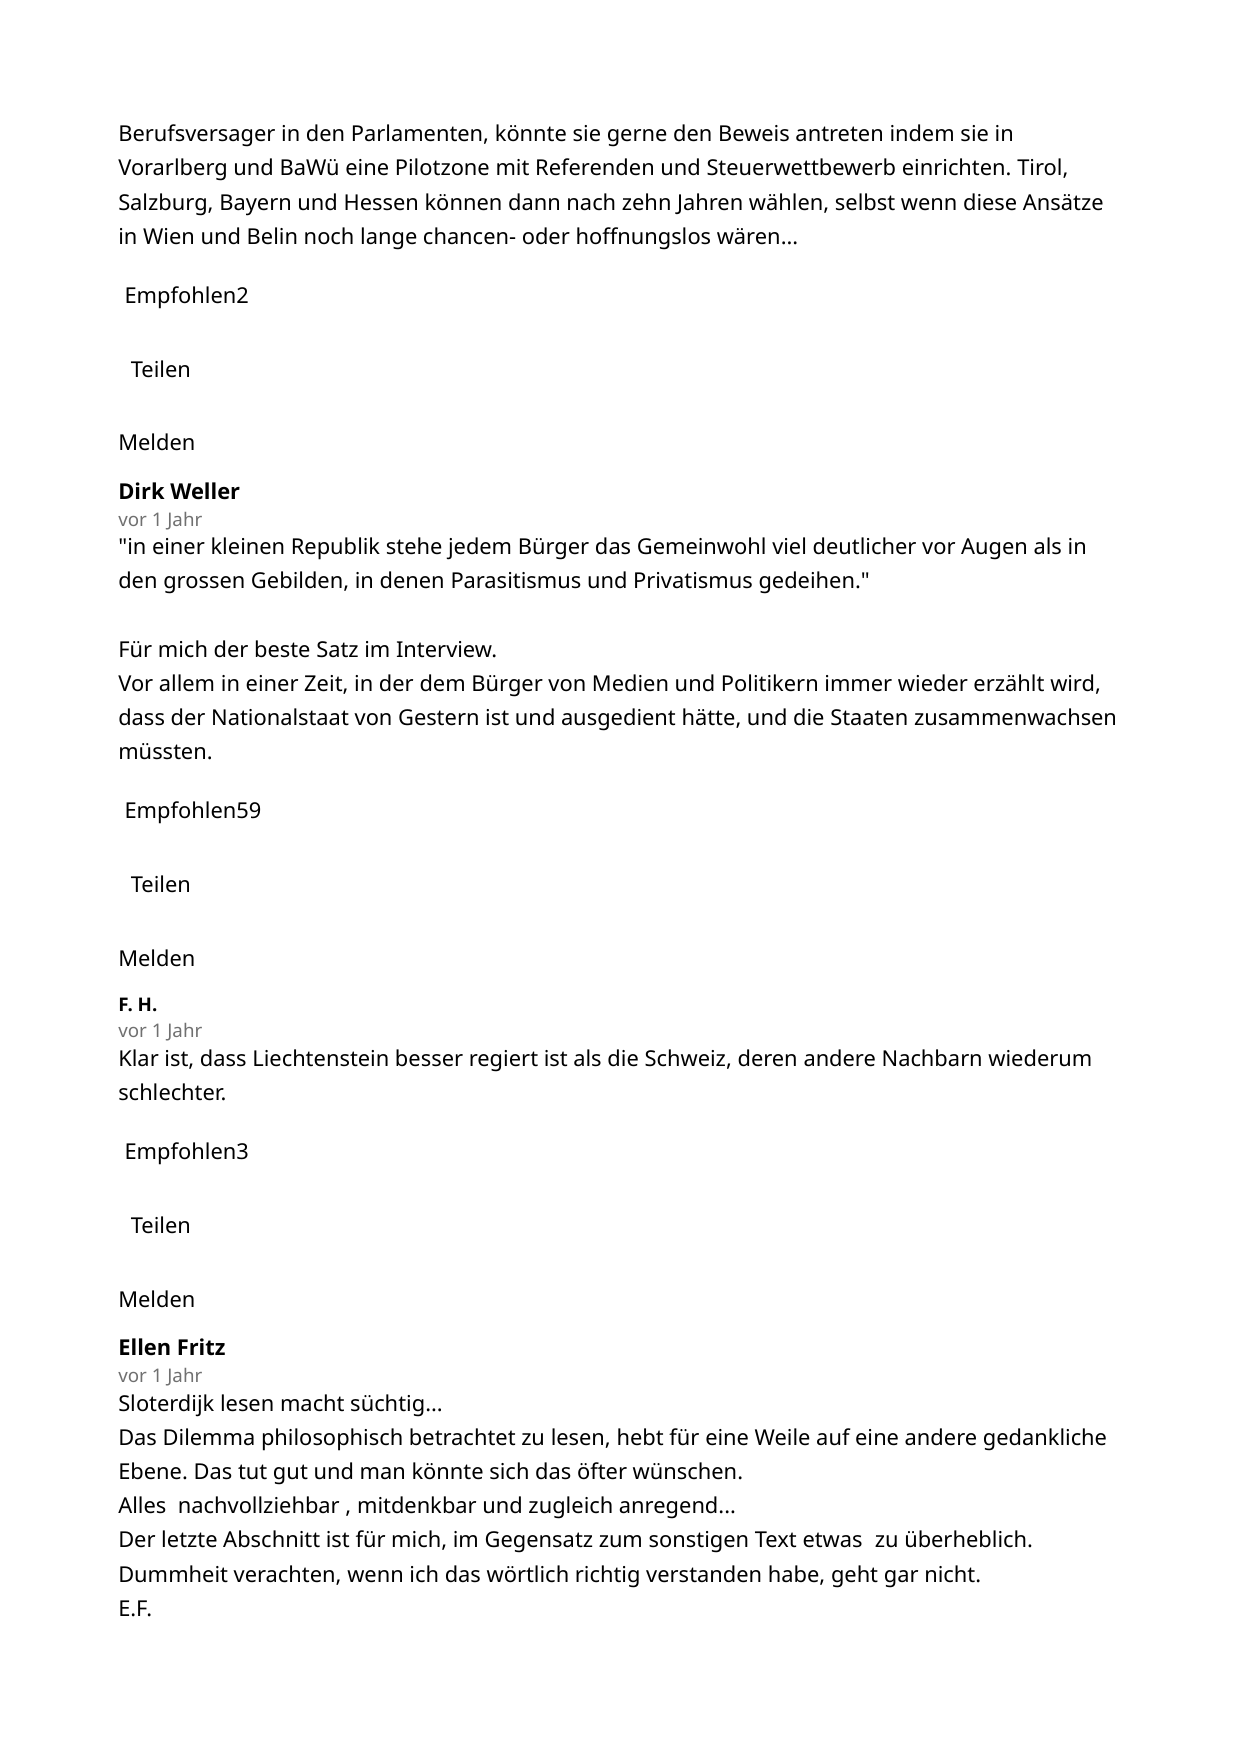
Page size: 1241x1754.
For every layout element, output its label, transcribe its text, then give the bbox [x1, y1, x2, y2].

text Sloterdijk lesen macht süchtig... Das Dilemma philosophisch betrachtet zu lesen, hebt für eine Weile auf eine andere gedankliche Ebene. Das tut gut und man könnte sich das öfter wünschen. Alles nachvollziehbar , mitdenkbar und zugleich anregend... Der letzte Abschnitt ist für mich, im Gegensatz zum sonstigen Text etwas zu überheblich. Dummheit verachten, wenn ich das wörtlich richtig verstanden habe, geht gar nicht. E.F. [118, 1388, 1122, 1622]
text vor 1 Jahr [118, 1362, 1122, 1388]
text Melden [118, 1284, 1122, 1313]
text Teilen [131, 869, 1122, 899]
text Dirk Weller [118, 476, 1109, 506]
text vor 1 Jahr [118, 506, 1122, 531]
text "in einer kleinen Republik stehe jedem Bürger das Gemeinwohl viel deutlicher vor Augen als in den grossen Gebilden, in denen Parasitismus und Privatismus gedeihen." Für mich der beste Satz im Interview. Vor allem in einer Zeit, in der dem Bürger von Medien und Politikern immer wieder erzählt wird, dass der Nationalstaat von Gestern ist und ausgedient hätte, und die Staaten zusammenwachsen müssten. [118, 531, 1122, 766]
text Teilen [131, 1210, 1122, 1240]
text Melden [118, 943, 1122, 973]
text Klar ist, dass Liechtenstein besser regiert ist als die Schweiz, deren andere Nachbarn wiederum schlechter. [118, 1043, 1122, 1107]
text Teilen [131, 353, 1122, 383]
text F. H. [118, 992, 1109, 1017]
text vor 1 Jahr [118, 1017, 1122, 1043]
text Empfohlen3 [124, 1136, 1122, 1166]
text Ellen Fritz [118, 1332, 1109, 1362]
text Melden [118, 427, 1122, 457]
text Empfohlen2 [124, 280, 1122, 309]
text Empfohlen59 [124, 796, 1122, 825]
text Berufsversager in den Parlamenten, könnte sie gerne den Beweis antreten indem sie in Vorarlberg und BaWü eine Pilotzone mit Referenden und Steuerwettbewerb einrichten. Tirol, Salzburg, Bayern und Hessen können dann nach zehn Jahren wählen, selbst wenn diese Ansätze in Wien und Belin noch lange chancen- oder hoffnungslos wären... [118, 118, 1122, 250]
